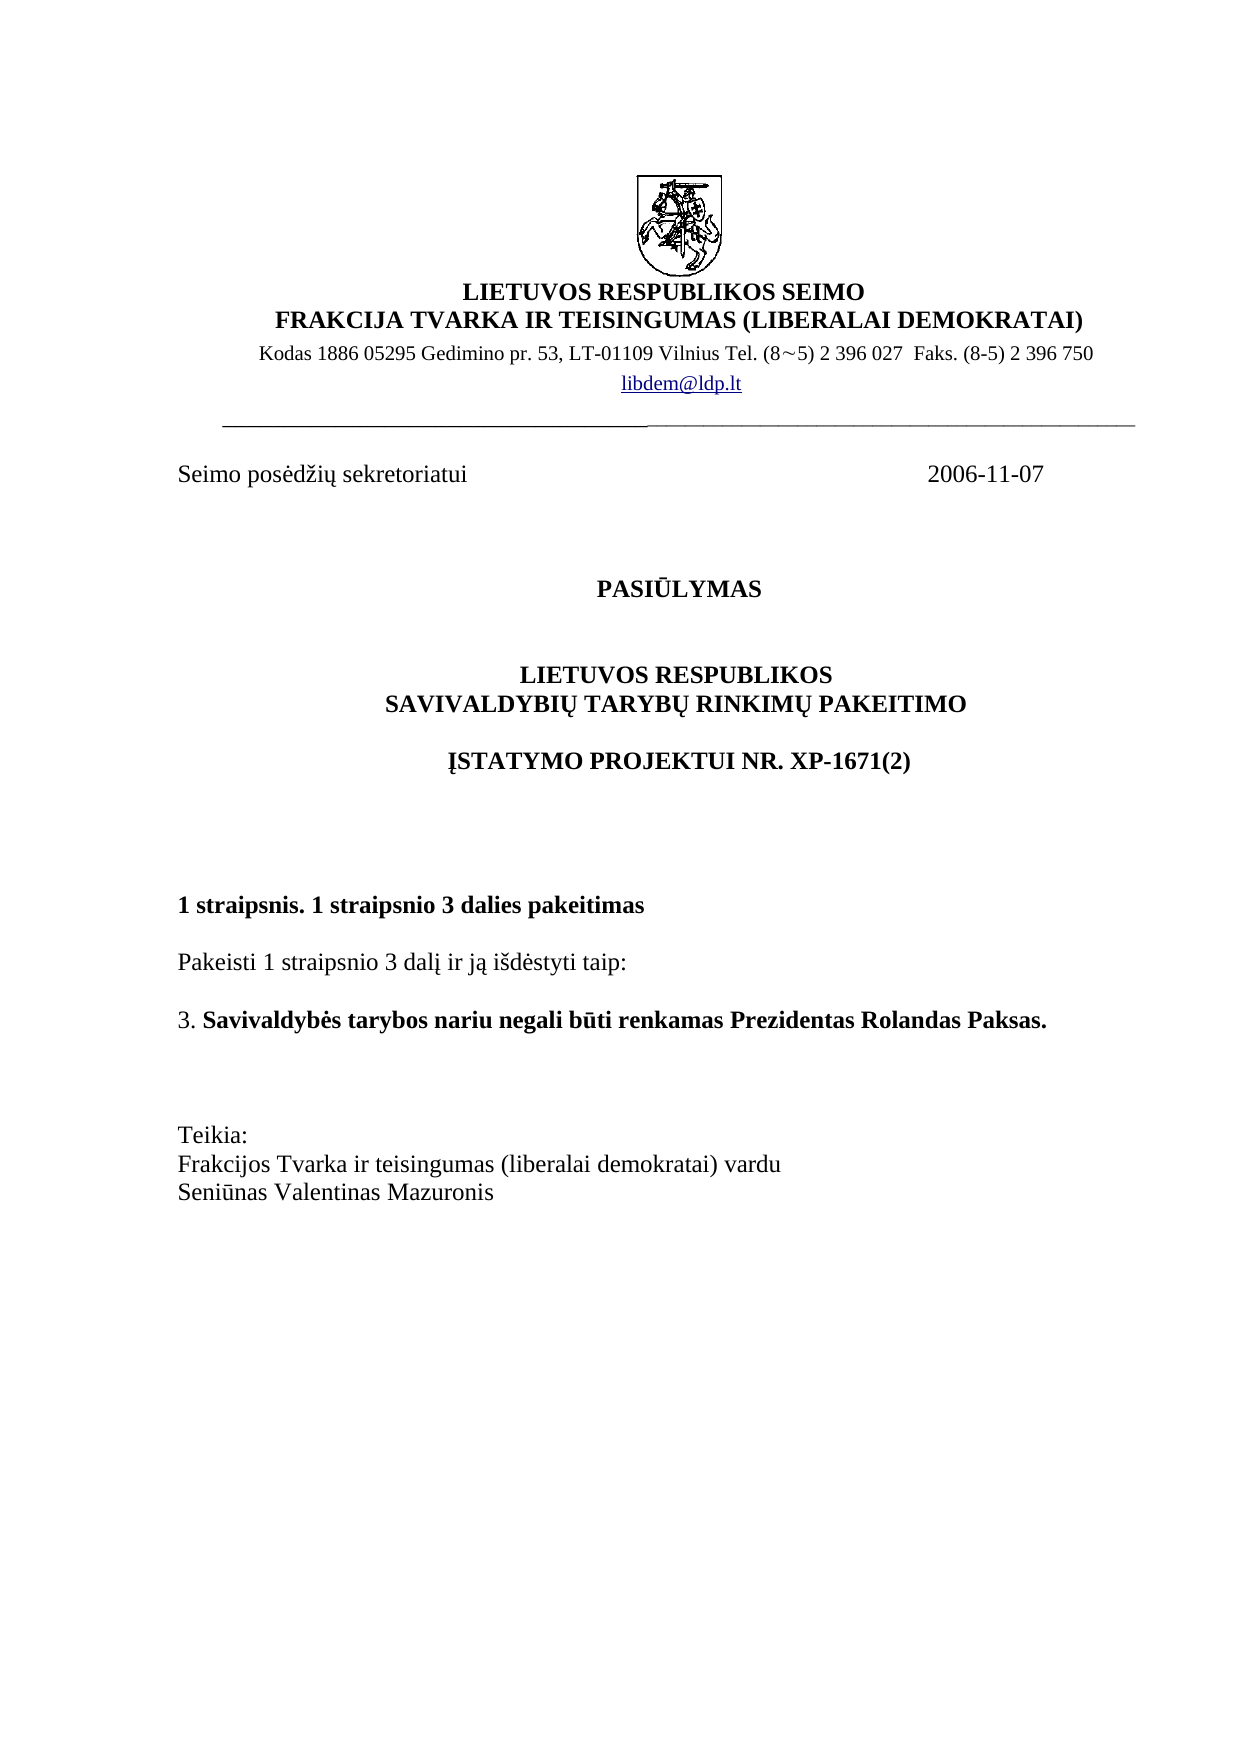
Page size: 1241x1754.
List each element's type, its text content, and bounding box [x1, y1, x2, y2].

text 1 straipsnis. 1 straipsnio 3 dalies pakeitimas [177, 890, 1181, 919]
text 3. Savivaldybės tarybos nariu negali būti renkamas Prezidentas Rolandas Paksas. [177, 1005, 1181, 1034]
text Seniūnas Valentinas Mazuronis [177, 1177, 1181, 1206]
text Kodas 1886 05295 Gedimino pr. 53, LT-01109 Vilnius Tel. (85) 2 396 027 Faks. (8-5) 2 396 750 [177, 341, 1180, 364]
text SAVIVALDYBIŲ TARYBŲ RINKIMŲ PAKEITIMO [177, 689, 1181, 717]
text FRAKCIJA TVARKA IR TEISINGUMAS (LIBERALAI DEMOKRATAI) [177, 306, 1181, 334]
text libdem@ldp.lt [177, 371, 1180, 395]
text ĮSTATYMO PROJEKTUI NR. XP-1671(2) [177, 746, 1181, 775]
text ______________________________________________________________________________________ [177, 401, 1180, 430]
text Teikia: [177, 1120, 1181, 1149]
text Frakcijos Tvarka ir teisingumas (liberalai demokratai) vardu [177, 1149, 1181, 1177]
text PASIŪLYMAS [177, 574, 1181, 602]
text Seimo posėdžių sekretoriatui 2006-11-07 [177, 459, 1181, 487]
text LIETUVOS RESPUBLIKOS [177, 660, 1181, 689]
text LIETUVOS RESPUBLIKOS SEIMO [177, 277, 1150, 306]
text Pakeisti 1 straipsnio 3 dalį ir ją išdėstyti taip: [177, 947, 1181, 976]
